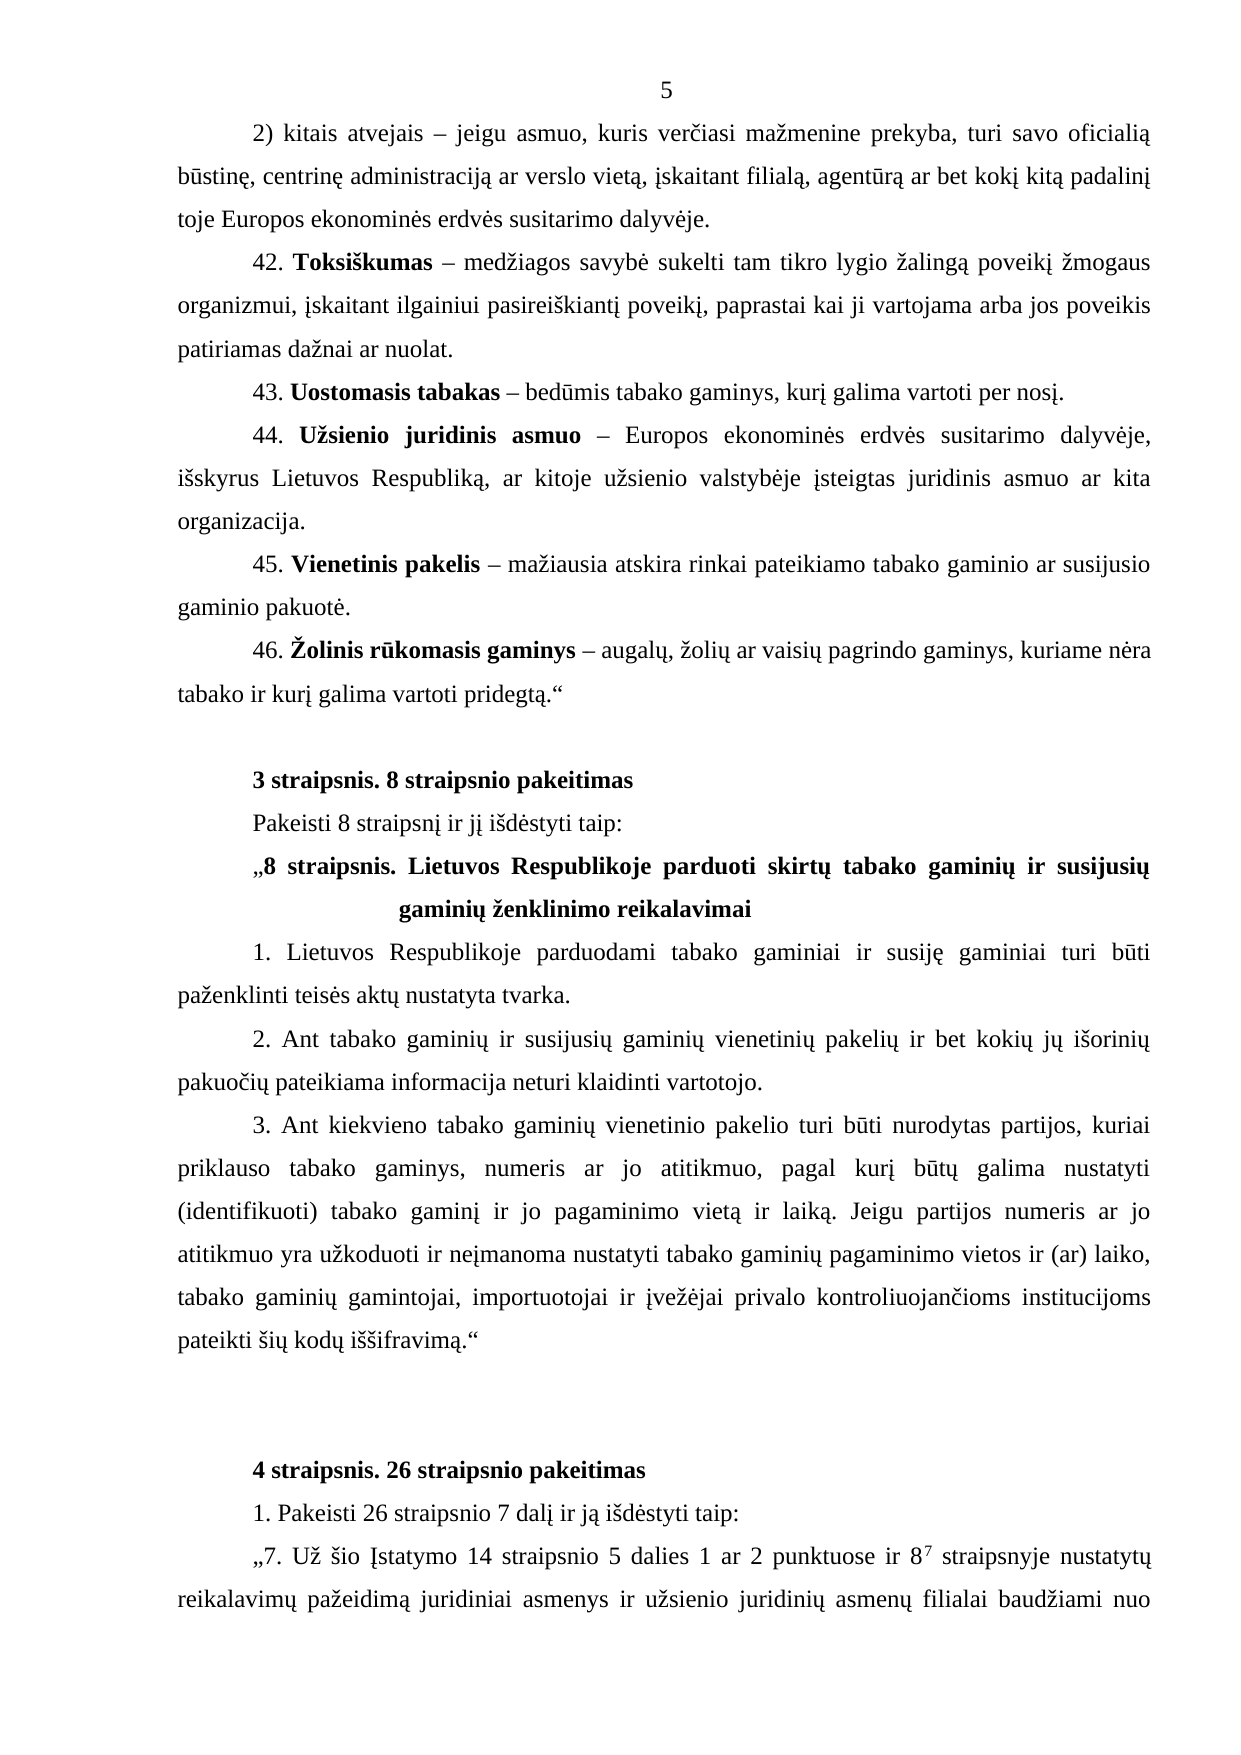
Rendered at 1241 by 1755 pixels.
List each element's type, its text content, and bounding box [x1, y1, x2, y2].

text 46. Žolinis rūkomasis gaminys – augalų, žolių ar vaisių pagrindo gaminys, kuriame nėra tabako ir kurį galima vartoti pridegtą.“ [177, 636, 1152, 707]
text 3. Ant kiekvieno tabako gaminių vienetinio pakelio turi būti nurodytas partijos, kuriai priklauso tabako gaminys, numeris ar jo atitikmuo, pagal kurį būtų galima nustatyti (identifikuoti) tabako gaminį ir jo pagaminimo vietą ir laiką. Jeigu partijos numeris ar jo atitikmuo yra užkoduoti ir neįmanoma nustatyti tabako gaminių pagaminimo vietos ir (ar) laiko, tabako gaminių gamintojai, importuotojai ir įvežėjai privalo kontroliuojančioms institucijoms pateikti šių kodų iššifravimą.“ [177, 1110, 1152, 1354]
text 3 straipsnis. 8 straipsnio pakeitimas [177, 765, 1152, 794]
text 1. Lietuvos Respublikoje parduodami tabako gaminiai ir susiję gaminiai turi būti paženklinti teisės aktų nustatyta tvarka. [177, 937, 1152, 1009]
text 44. Užsienio juridinis asmuo – Europos ekonominės erdvės susitarimo dalyvėje, išskyrus Lietuvos Respubliką, ar kitoje užsienio valstybėje įsteigtas juridinis asmuo ar kita organizacija. [177, 420, 1152, 535]
text Pakeisti 8 straipsnį ir jį išdėstyti taip: [177, 808, 1152, 837]
text 2) kitais atvejais – jeigu asmuo, kuris verčiasi mažmenine prekyba, turi savo oficialią būstinę, centrinę administraciją ar verslo vietą, įskaitant filialą, agentūrą ar bet kokį kitą padalinį toje Europos ekonominės erdvės susitarimo dalyvėje. [177, 118, 1152, 233]
text 4 straipsnis. 26 straipsnio pakeitimas [177, 1455, 1152, 1484]
text „8 straipsnis. Lietuvos Respublikoje parduoti skirtų tabako gaminių ir susijusių gaminių ženklinimo reikalavimai [252, 851, 1152, 923]
text 2. Ant tabako gaminių ir susijusių gaminių vienetinių pakelių ir bet kokių jų išorinių pakuočių pateikiama informacija neturi klaidinti vartotojo. [177, 1024, 1152, 1096]
text 43. Uostomasis tabakas – bedūmis tabako gaminys, kurį galima vartoti per nosį. [177, 377, 1152, 406]
text 45. Vienetinis pakelis – mažiausia atskira rinkai pateikiamo tabako gaminio ar susijusio gaminio pakuotė. [177, 549, 1152, 621]
text „7. Už šio Įstatymo 14 straipsnio 5 dalies 1 ar 2 punktuose ir 87 straipsnyje nustatytų reikalavimų pažeidimą juridiniai asmenys ir užsienio juridinių asmenų filialai baudžiami nuo [177, 1541, 1152, 1613]
text 42. Toksiškumas – medžiagos savybė sukelti tam tikro lygio žalingą poveikį žmogaus organizmui, įskaitant ilgainiui pasireiškiantį poveikį, paprastai kai ji vartojama arba jos poveikis patiriamas dažnai ar nuolat. [177, 247, 1152, 362]
text 1. Pakeisti 26 straipsnio 7 dalį ir ją išdėstyti taip: [177, 1498, 1152, 1527]
